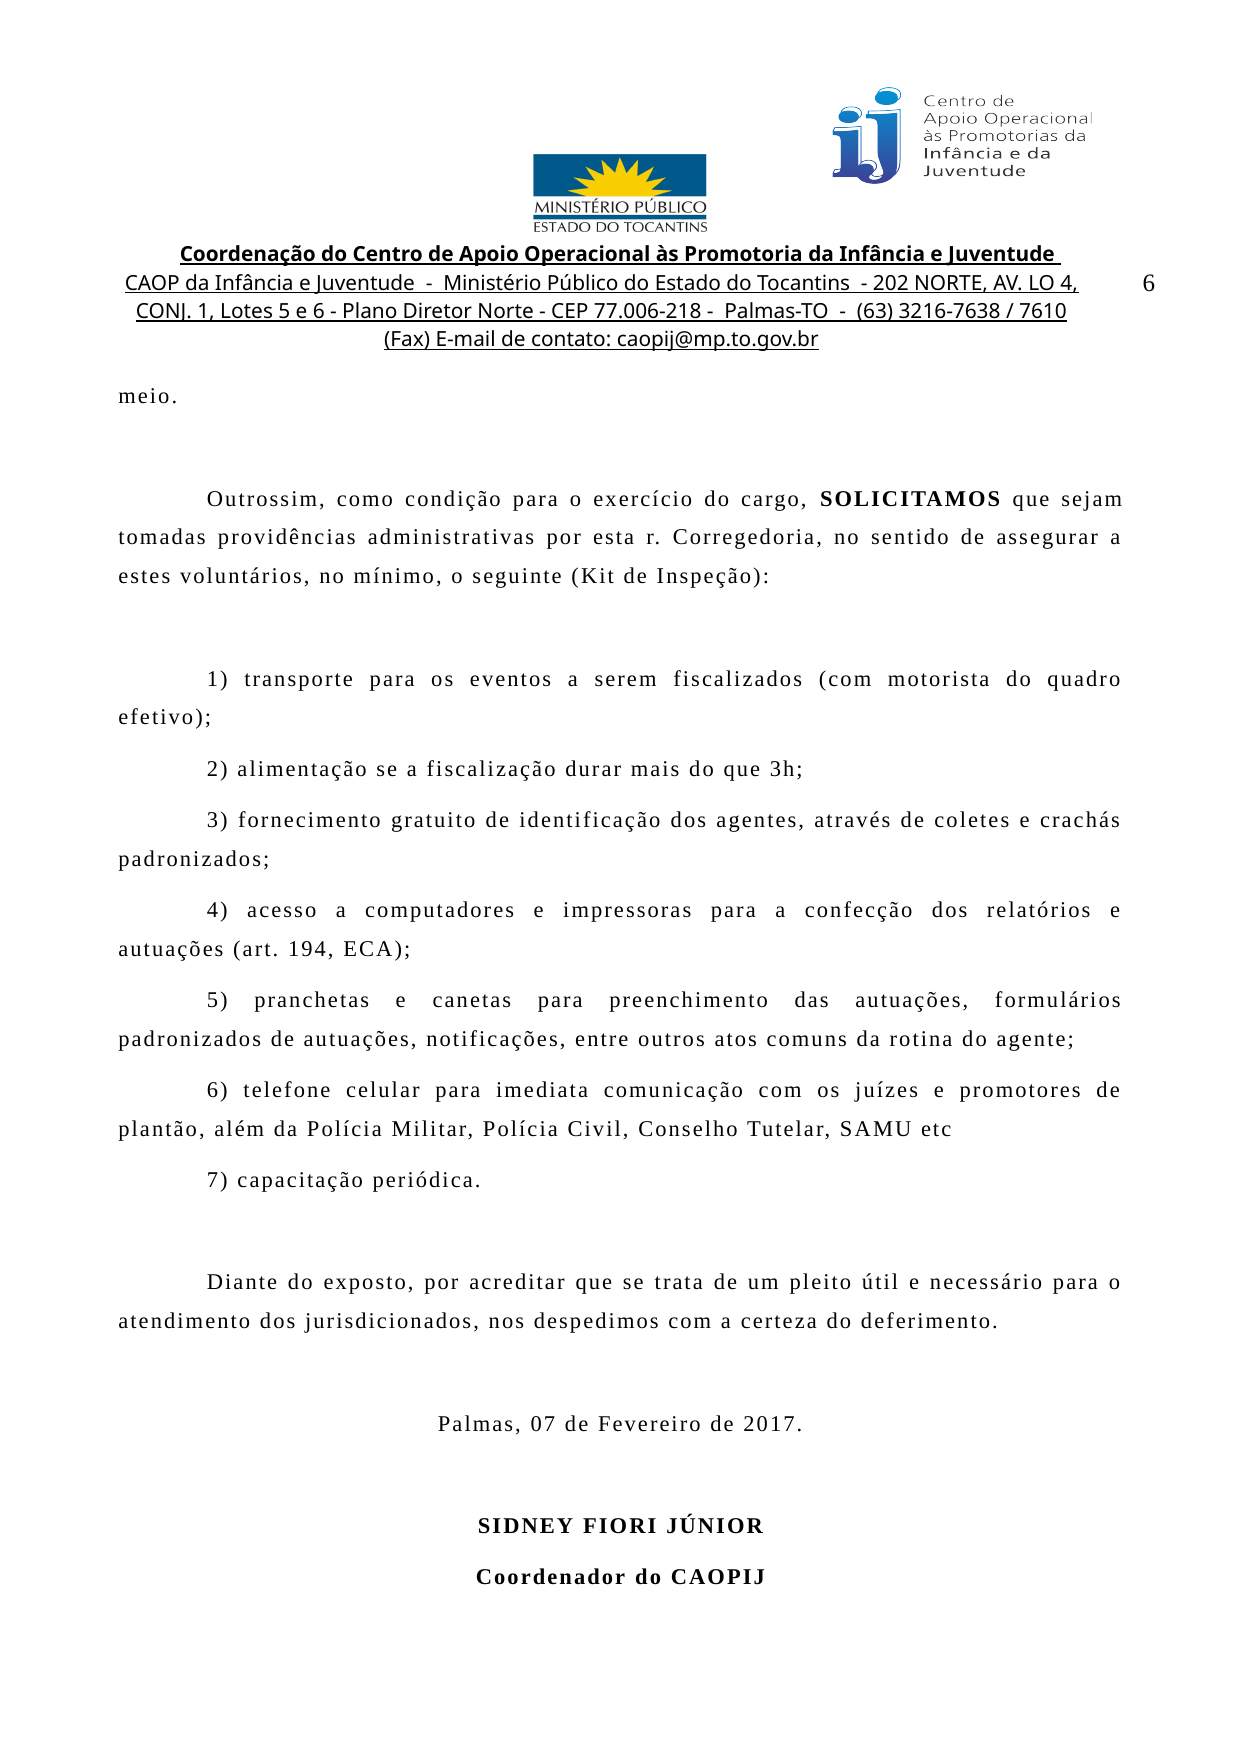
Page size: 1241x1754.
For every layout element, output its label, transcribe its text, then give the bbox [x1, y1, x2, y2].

picture [533, 154, 707, 232]
text meio. [118, 382, 1122, 408]
text 1) transporte para os eventos a serem fiscalizados (com motorista do quadro efetivo); [118, 665, 1122, 729]
text Diante do exposto, por acreditar que se trata de um pleito útil e necessário para o atendimento dos jurisdicionados, nos despedimos com a certeza do deferimento. [118, 1269, 1122, 1333]
text 4) acesso a computadores e impressoras para a confecção dos relatórios e autuações (art. 194, ECA); [118, 896, 1122, 961]
text SIDNEY FIORI JÚNIOR [118, 1512, 1122, 1538]
picture [832, 87, 1092, 184]
text Outrossim, como condição para o exercício do cargo, SOLICITAMOS que sejam tomadas providências administrativas por esta r. Corregedoria, no sentido de assegurar a estes voluntários, no mínimo, o seguinte (Kit de Inspeção): [118, 485, 1122, 588]
text 2) alimentação se a fiscalização durar mais do que 3h; [118, 755, 1122, 781]
text 5) pranchetas e canetas para preenchimento das autuações, formulários padronizados de autuações, notificações, entre outros atos comuns da rotina do agente; [118, 986, 1122, 1051]
text Coordenador do CAOPIJ [118, 1564, 1122, 1589]
text 6) telefone celular para imediata comunicação com os juízes e promotores de plantão, além da Polícia Militar, Polícia Civil, Conselho Tutelar, SAMU etc [118, 1076, 1122, 1141]
text 7) capacitação periódica. [118, 1166, 1122, 1192]
text 3) fornecimento gratuito de identificação dos agentes, através de coletes e crachás padronizados; [118, 806, 1122, 871]
text Palmas, 07 de Fevereiro de 2017. [118, 1410, 1122, 1436]
